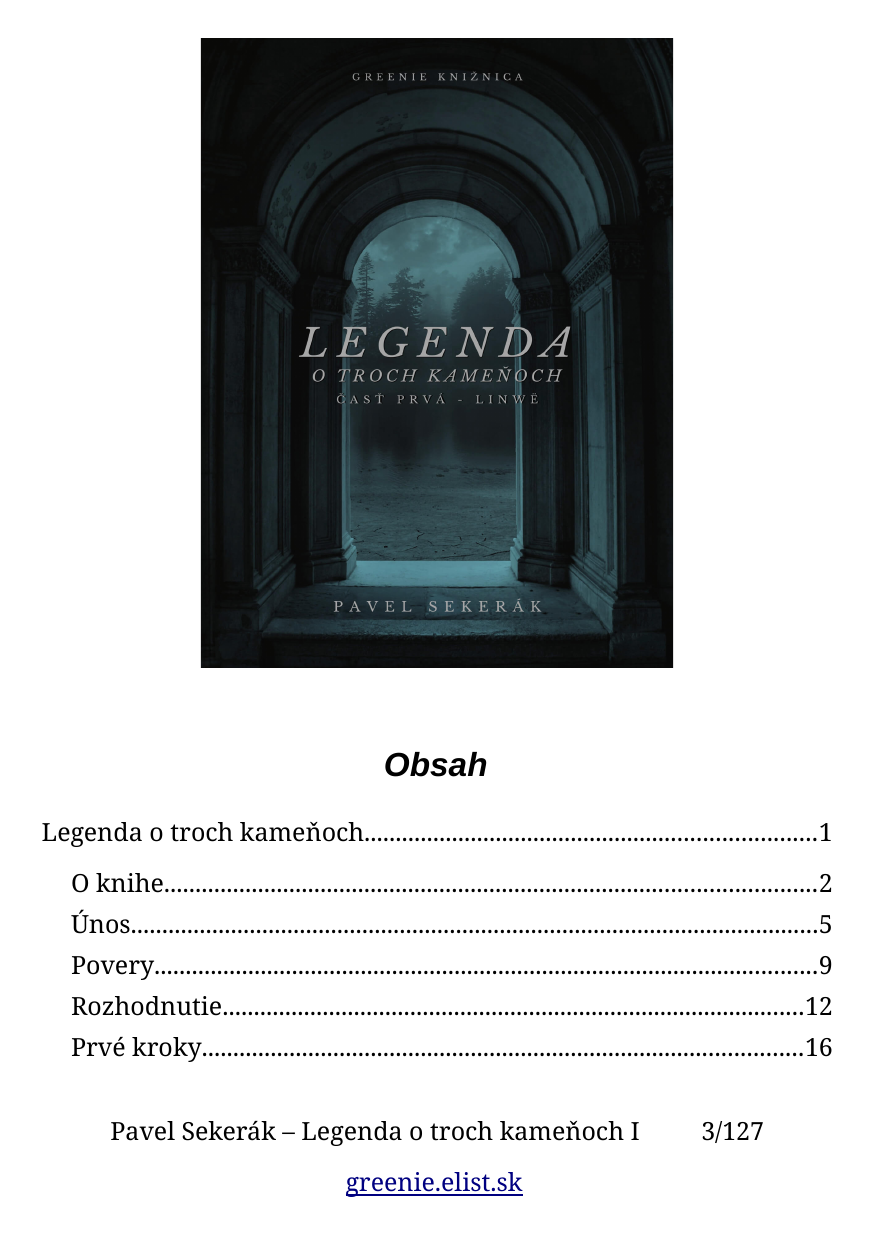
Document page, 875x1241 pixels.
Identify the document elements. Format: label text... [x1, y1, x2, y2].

text Legenda o troch kameňoch 1 [41, 815, 833, 849]
subtitle Obsah [41, 745, 833, 783]
text O knihe 2 [71, 866, 833, 900]
text Únos 5 [71, 907, 833, 941]
text Rozhodnutie 12 [71, 988, 833, 1022]
text Prvé kroky 16 [71, 1029, 833, 1063]
text Povery 9 [71, 948, 833, 982]
picture [200, 38, 674, 668]
